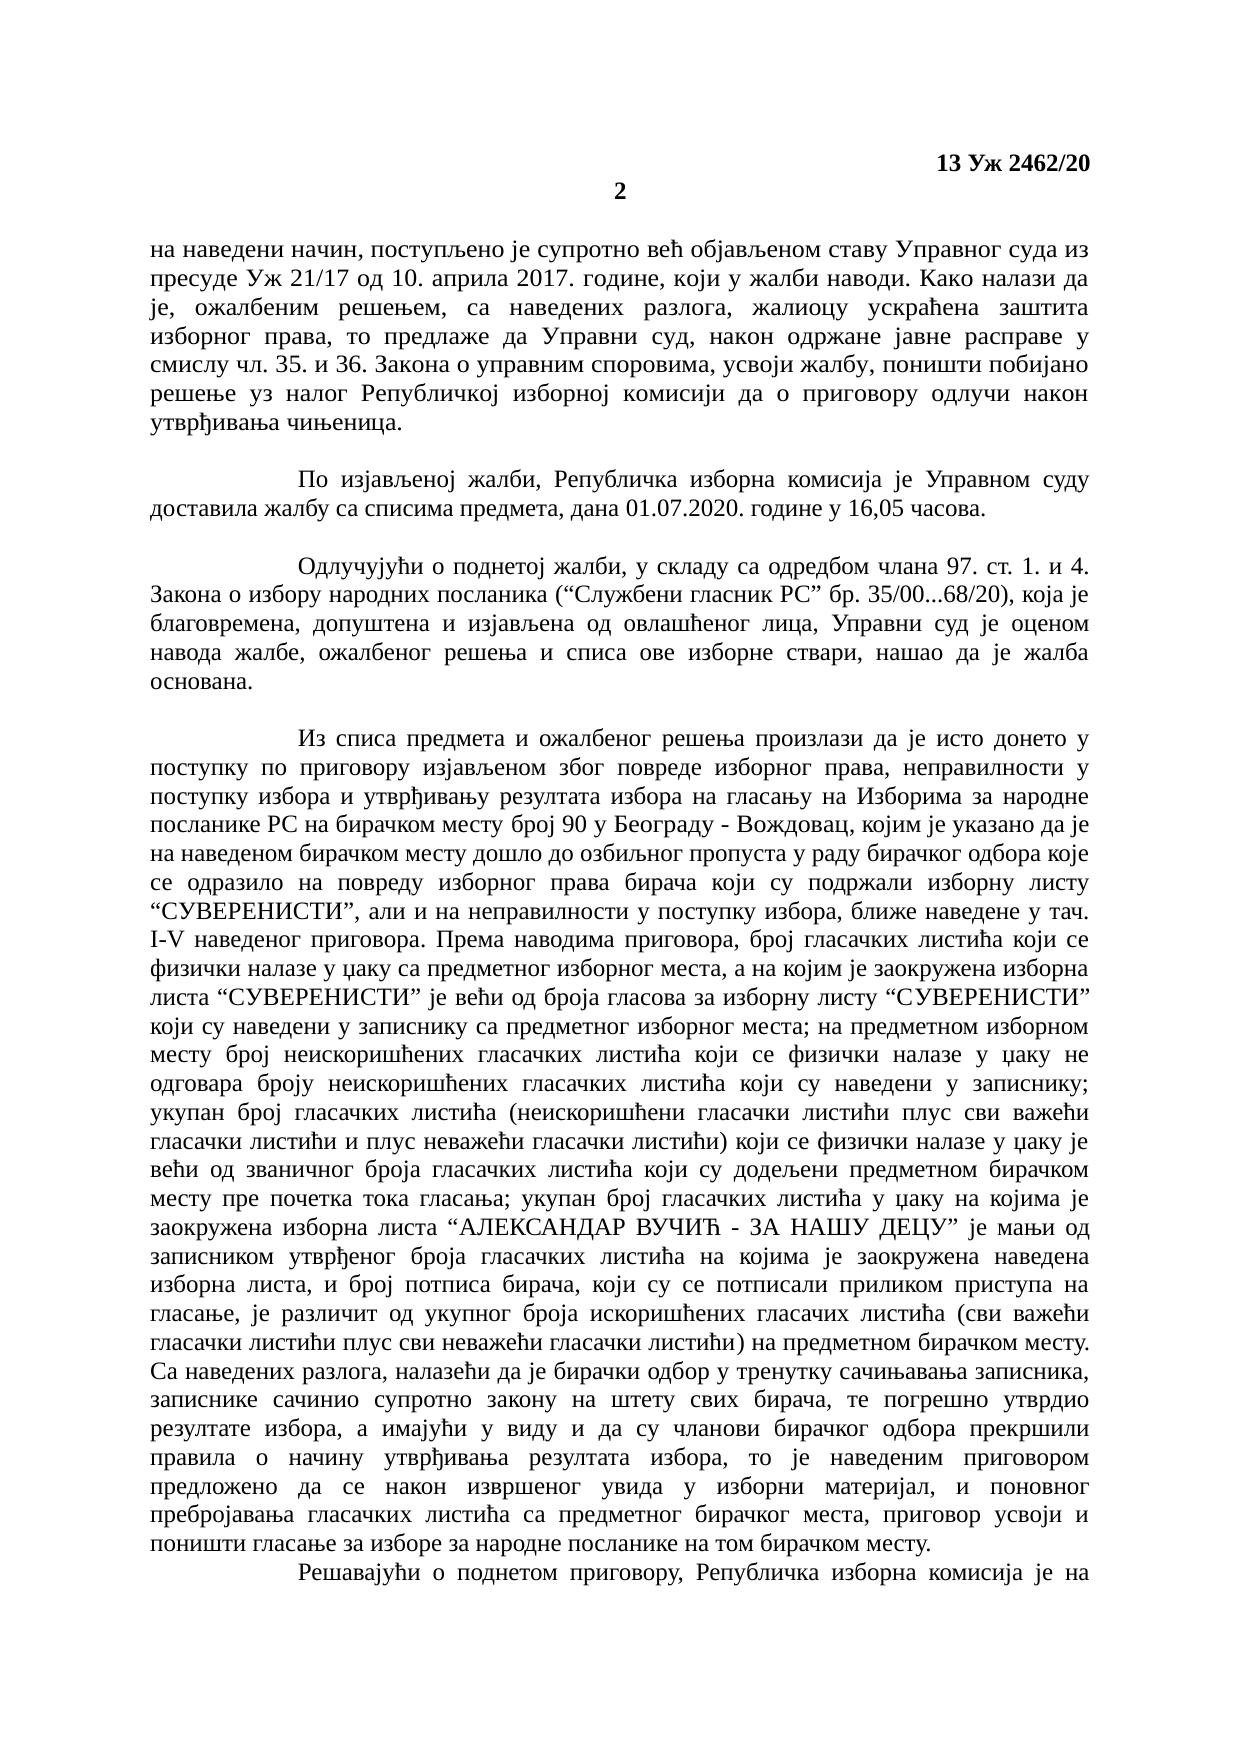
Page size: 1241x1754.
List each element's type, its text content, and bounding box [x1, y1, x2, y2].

text Из списа предмета и ожалбеног решења произлази да је исто донето у поступку по приговору изјављеном због повреде изборног права, неправилности у поступку избора и утврђивању резултата избора на гласању на Изборима за народне посланике РС на бирачком месту број 90 у Београду - Вождовац, којим је указано да је на наведеном бирачком месту дошло до озбиљног пропуста у раду бирачког одбора које се одразило на повреду изборног права бирача који су подржали изборну листу “СУВЕРЕНИСТИ”, али и на неправилности у поступку избора, ближе наведене у тач. I-V наведеног приговора. Према наводима приговора, број гласачких листића који се физички налазе у џаку са предметног изборног места, а на којим је заокружена изборна листа “СУВЕРЕНИСТИ” је већи од броја гласова за изборну листу “СУВЕРЕНИСТИ” који су наведени у записнику са предметног изборног места; на предметном изборном месту број неискоришћених гласачких листића који се физички налазе у џаку не одговара броју неискоришћених гласачких листића који су наведени у записнику; укупан број гласачких листића (неискоришћени гласачки листићи плус сви важећи гласачки листићи и плус неважећи гласачки листићи) који се физички налазе у џаку је већи од званичног броја гласачких листића који су додељени предметном бирачком месту пре почетка тока гласања; укупан број гласачких листића у џаку на којима је заокружена изборна листа “АЛЕКСАНДАР ВУЧИЋ - ЗА НАШУ ДЕЦУ” је мањи од записником утврђеног броја гласачких листића на којима је заокружена наведена изборна листа, и број потписа бирача, који су се потписали приликом приступа на гласање, је различит од укупног броја искоришћених гласачих листића (сви важећи гласачки листићи плус сви неважећи гласачки листићи) на предметном бирачком месту. Са наведених разлога, налазећи да је бирачки одбор у тренутку сачињавања записника, записнике сачинио супротно закону на штету свих бирача, те погрешно утврдио резултате избора, а имајући у виду и да су чланови бирачког одбора прекршили правила о начину утврђивања резултата избора, то је наведеним приговором предложено да се након извршеног увида у изборни материјал, и поновног пребројавања гласачких листића са предметног бирачког места, приговор усвоји и поништи гласање за изборе за народне посланике на том бирачком месту. [150, 723, 1090, 1557]
text Решавајући о поднетом приговору, Републичка изборна комисија је на [150, 1557, 1090, 1586]
text на наведени начин, поступљено је супротно већ објављеном ставу Управног суда из пресуде Уж 21/17 од 10. априла 2017. године, који у жалби наводи. Како налази да је, ожалбеним решењем, са наведених разлога, жалиоцу ускраћена заштита изборног права, то предлаже да Управни суд, након одржане јавне расправе у смислу чл. 35. и 36. Закона о управним споровима, усвоји жалбу, поништи побијано решење уз налог Републичкој изборној комисији да о приговору одлучи након утврђивања чињеница. [150, 234, 1090, 436]
text По изјављеној жалби, Републичка изборна комисија је Управном суду доставила жалбу са списима предмета, дана 01.07.2020. године у 16,05 часова. [150, 464, 1090, 522]
text Одлучујући о поднетој жалби, у складу са одредбом члана 97. ст. 1. и 4. Закона о избору народних посланика (“Службени гласник РС” бр. 35/00...68/20), која је благовремена, допуштена и изјављена од овлашћеног лица, Управни суд је оценом навода жалбе, ожалбеног решења и списа ове изборне ствари, нашао да је жалба основана. [150, 551, 1090, 694]
